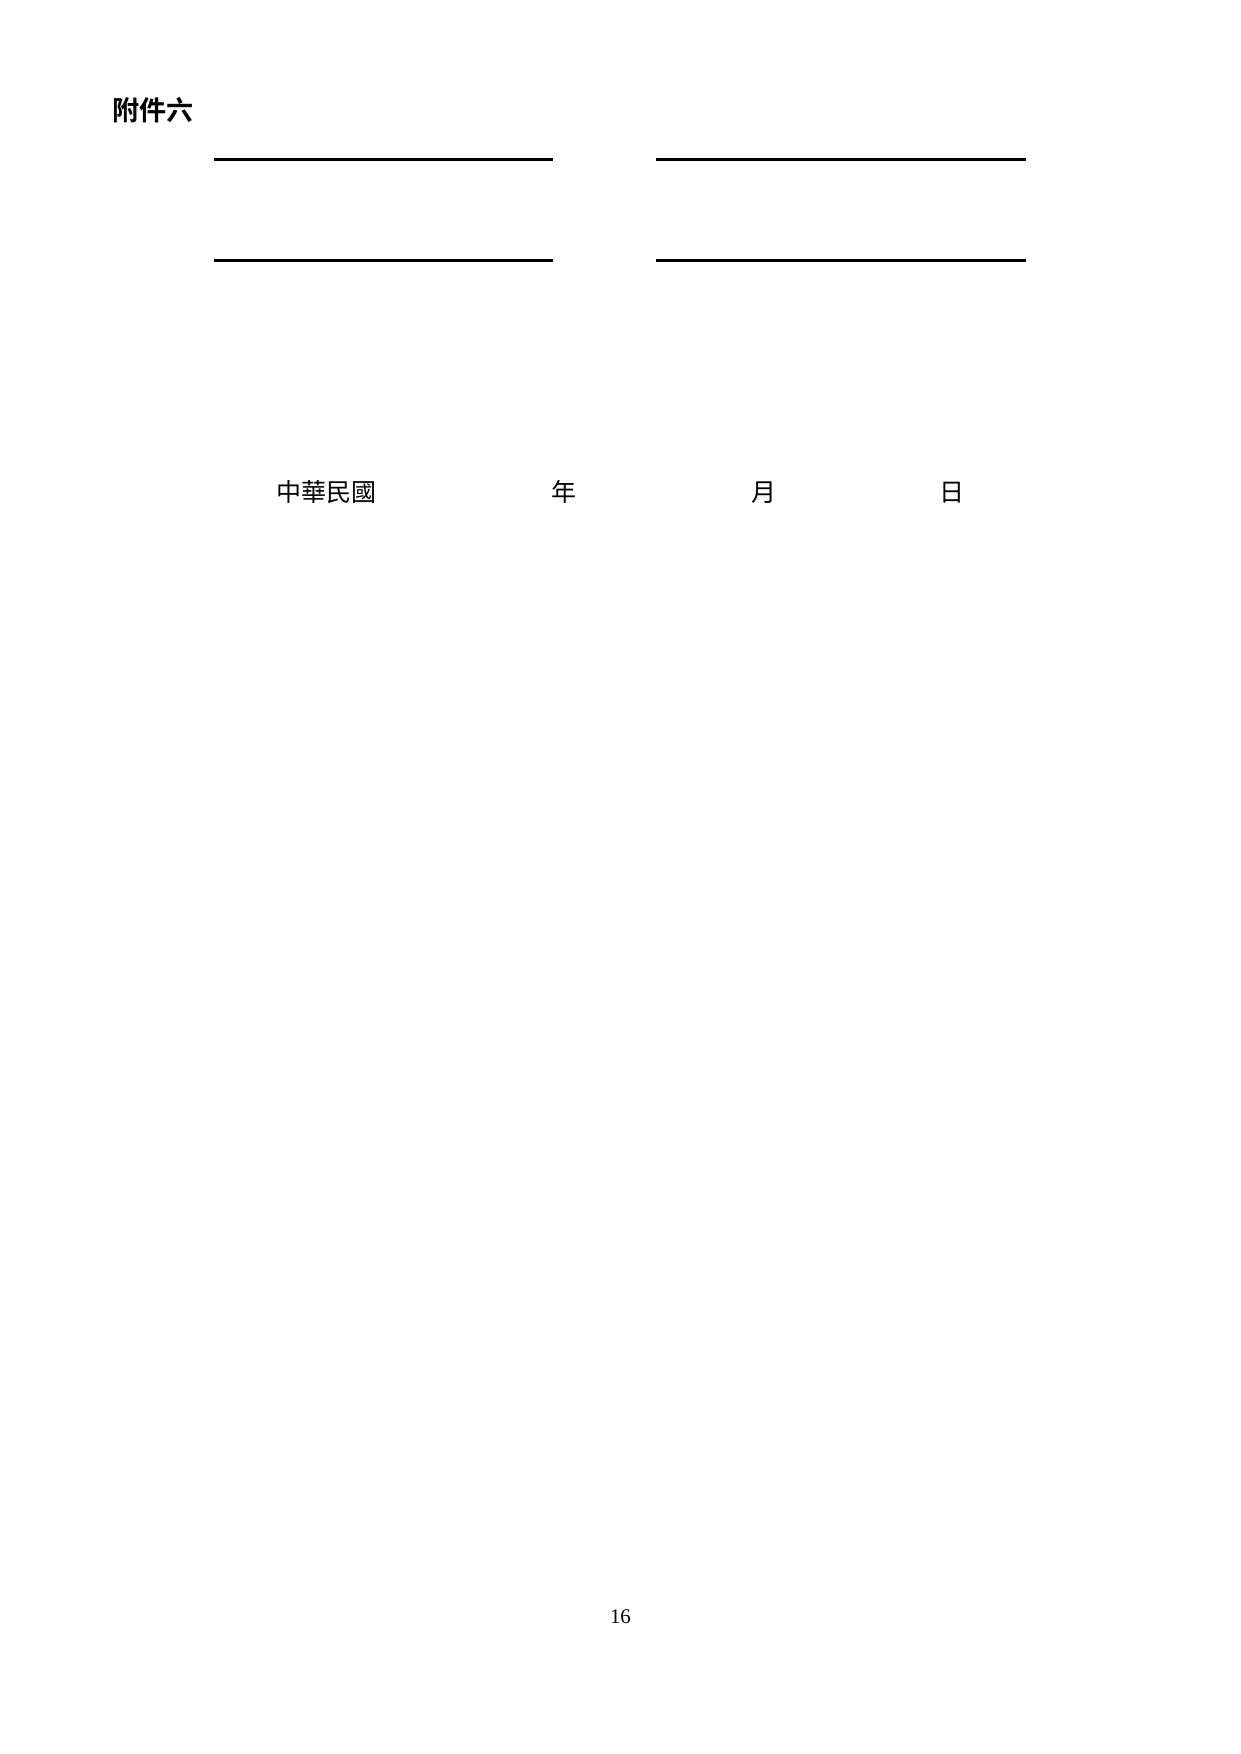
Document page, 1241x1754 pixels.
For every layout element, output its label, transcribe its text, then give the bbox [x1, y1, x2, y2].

table_cell [656, 161, 1026, 259]
table_cell [214, 161, 553, 259]
table_cell [553, 158, 656, 259]
text 中華民國 年 月 日 [112, 449, 1128, 512]
